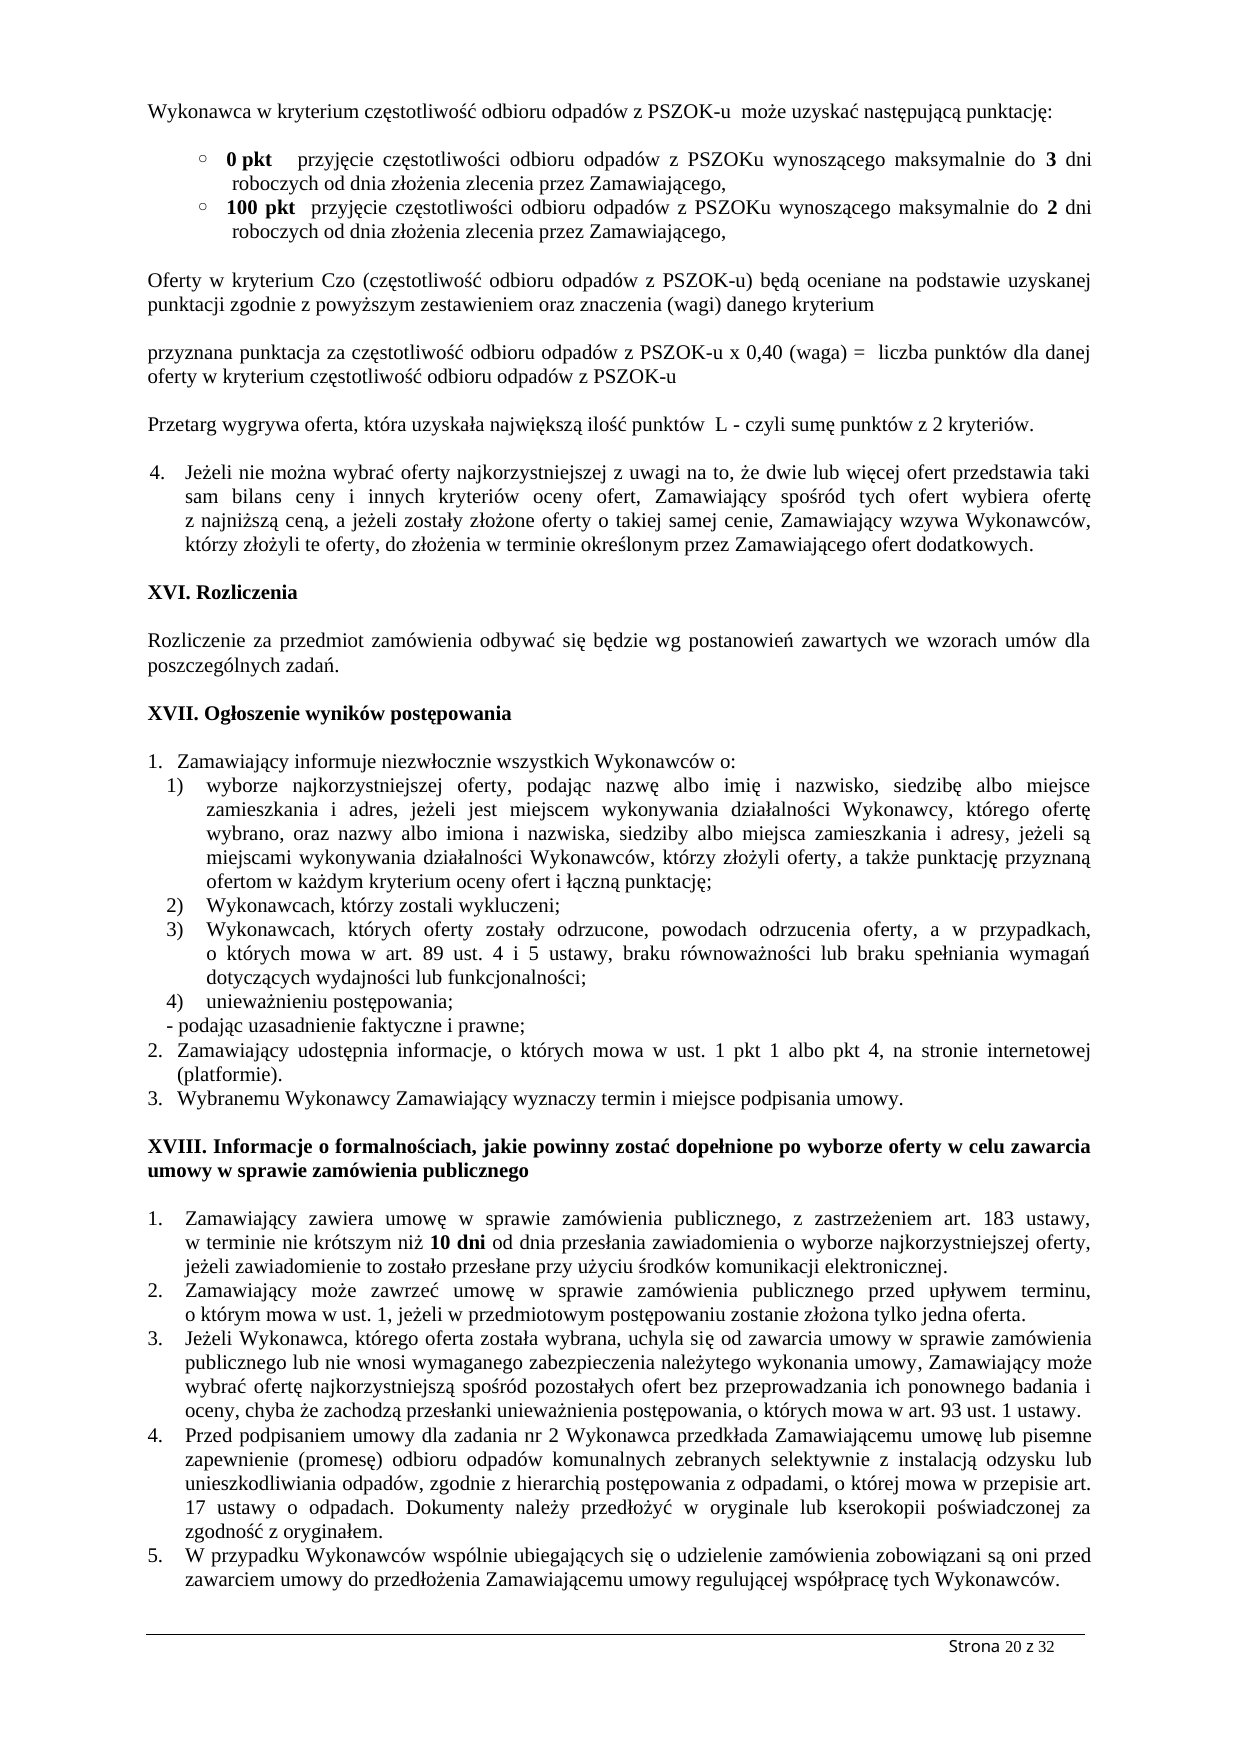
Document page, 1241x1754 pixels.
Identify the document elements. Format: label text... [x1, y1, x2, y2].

list W przypadku Wykonawców wspólnie ubiegających się o udzielenie zamówienia zobowiązani są oni przed zawarciem umowy do przedłożenia Zamawiającemu umowy regulującej współpracę tych Wykonawców. [147, 1543, 1092, 1591]
list Zamawiający informuje niezwłocznie wszystkich Wykonawców o: [147, 749, 1092, 773]
list 100 pkt przyjęcie częstotliwości odbioru odpadów z PSZOKu wynoszącego maksymalnie do 2 dni roboczych od dnia złożenia zlecenia przez Zamawiającego, [194, 195, 1092, 243]
text Oferty w kryterium Czo (częstotliwość odbioru odpadów z PSZOK-u) będą oceniane na podstawie uzyskanej punktacji zgodnie z powyższym zestawieniem oraz znaczenia (wagi) danego kryterium [147, 267, 1092, 316]
text przyznana punktacja za częstotliwość odbioru odpadów z PSZOK-u x 0,40 (waga) = liczba punktów dla danej oferty w kryterium częstotliwość odbioru odpadów z PSZOK-u [147, 340, 1092, 388]
list wyborze najkorzystniejszej oferty, podając nazwę albo imię i nazwisko, siedzibę albo miejsce zamieszkania i adres, jeżeli jest miejscem wykonywania działalności Wykonawcy, którego ofertę wybrano, oraz nazwy albo imiona i nazwiska, siedziby albo miejsca zamieszkania i adresy, jeżeli są miejscami wykonywania działalności Wykonawców, którzy złożyli oferty, a także punktację przyznaną ofertom w każdym kryterium oceny ofert i łączną punktację; [166, 773, 1092, 893]
list Wybranemu Wykonawcy Zamawiający wyznaczy termin i miejsce podpisania umowy. [147, 1086, 1092, 1110]
subtitle XVI. Rozliczenia [147, 580, 1092, 604]
subtitle XVII. Ogłoszenie wyników postępowania [147, 701, 1092, 725]
list - podając uzasadnienie faktyczne i prawne; [166, 1013, 1092, 1037]
text Przetarg wygrywa oferta, która uzyskała największą ilość punktów L - czyli sumę punktów z 2 kryteriów. [147, 412, 1092, 436]
list unieważnieniu postępowania; [166, 989, 1092, 1013]
list 0 pkt przyjęcie częstotliwości odbioru odpadów z PSZOKu wynoszącego maksymalnie do 3 dni roboczych od dnia złożenia zlecenia przez Zamawiającego, [194, 147, 1092, 195]
list Zamawiający może zawrzeć umowę w sprawie zamówienia publicznego przed upływem terminu, o którym mowa w ust. 1, jeżeli w przedmiotowym postępowaniu zostanie złożona tylko jedna oferta. [147, 1278, 1092, 1326]
list Przed podpisaniem umowy dla zadania nr 2 Wykonawca przedkłada Zamawiającemu umowę lub pisemne zapewnienie (promesę) odbioru odpadów komunalnych zebranych selektywnie z instalacją odzysku lub unieszkodliwiania odpadów, zgodnie z hierarchią postępowania z odpadami, o której mowa w przepisie art. 17 ustawy o odpadach. Dokumenty należy przedłożyć w oryginale lub kserokopii poświadczonej za zgodność z oryginałem. [147, 1422, 1092, 1543]
list Rozliczenie za przedmiot zamówienia odbywać się będzie wg postanowień zawartych we wzorach umów dla poszczególnych zadań. [147, 628, 1092, 677]
list Wykonawcach, których oferty zostały odrzucone, powodach odrzucenia oferty, a w przypadkach, o których mowa w art. 89 ust. 4 i 5 ustawy, braku równoważności lub braku spełniania wymagań dotyczących wydajności lub funkcjonalności; [166, 917, 1092, 989]
list Zamawiający udostępnia informacje, o których mowa w ust. 1 pkt 1 albo pkt 4, na stronie internetowej (platformie). [147, 1037, 1092, 1086]
list Zamawiający zawiera umowę w sprawie zamówienia publicznego, z zastrzeżeniem art. 183 ustawy, w terminie nie krótszym niż 10 dni od dnia przesłania zawiadomienia o wyborze najkorzystniejszej oferty, jeżeli zawiadomienie to zostało przesłane przy użyciu środków komunikacji elektronicznej. [147, 1206, 1092, 1278]
text Wykonawca w kryterium częstotliwość odbioru odpadów z PSZOK-u może uzyskać następującą punktację: [147, 99, 1092, 123]
list Wykonawcach, którzy zostali wykluczeni; [166, 893, 1092, 917]
list Jeżeli nie można wybrać oferty najkorzystniejszej z uwagi na to, że dwie lub więcej ofert przedstawia taki sam bilans ceny i innych kryteriów oceny ofert, Zamawiający spośród tych ofert wybiera ofertę z najniższą ceną, a jeżeli zostały złożone oferty o takiej samej cenie, Zamawiający wzywa Wykonawców, którzy złożyli te oferty, do złożenia w terminie określonym przez Zamawiającego ofert dodatkowych. [149, 460, 1092, 556]
list Jeżeli Wykonawca, którego oferta została wybrana, uchyla się od zawarcia umowy w sprawie zamówienia publicznego lub nie wnosi wymaganego zabezpieczenia należytego wykonania umowy, Zamawiający może wybrać ofertę najkorzystniejszą spośród pozostałych ofert bez przeprowadzania ich ponownego badania i oceny, chyba że zachodzą przesłanki unieważnienia postępowania, o których mowa w art. 93 ust. 1 ustawy. [147, 1326, 1092, 1422]
subtitle XVIII. Informacje o formalnościach, jakie powinny zostać dopełnione po wyborze oferty w celu zawarcia umowy w sprawie zamówienia publicznego [147, 1134, 1092, 1182]
